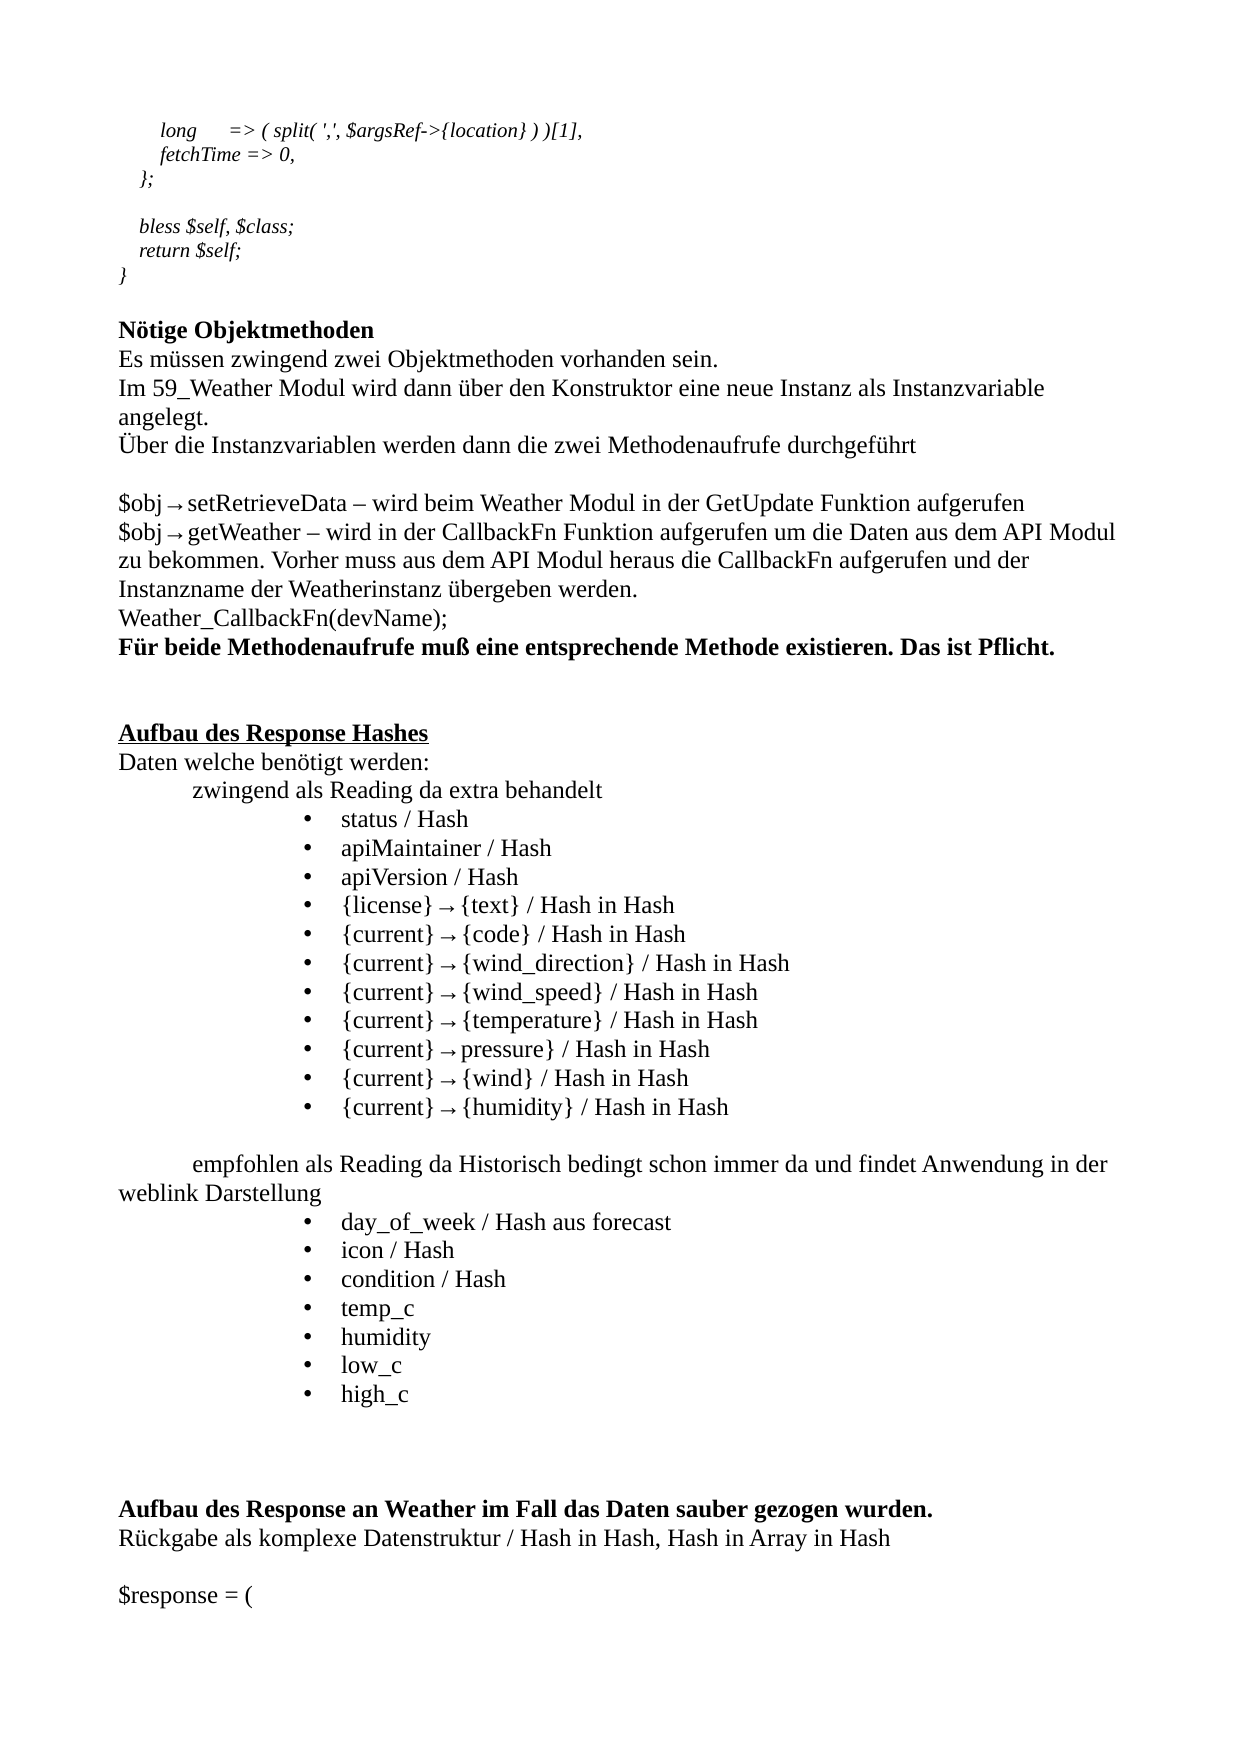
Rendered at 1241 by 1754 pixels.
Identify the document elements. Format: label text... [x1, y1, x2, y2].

text Rückgabe als komplexe Datenstruktur / Hash in Hash, Hash in Array in Hash [118, 1523, 1122, 1552]
text Daten welche benötigt werden: [118, 747, 1122, 775]
text $obj→setRetrieveData – wird beim Weather Modul in der GetUpdate Funktion aufgerufen [118, 488, 1122, 517]
list {current}→{wind_speed} / Hash in Hash [303, 977, 1122, 1005]
text Aufbau des Response an Weather im Fall das Daten sauber gezogen wurden. [118, 1494, 1122, 1523]
list day_of_week / Hash aus forecast [303, 1207, 1122, 1235]
list {current}→{code} / Hash in Hash [303, 919, 1122, 948]
list apiVersion / Hash [303, 862, 1122, 890]
list {current}→pressure} / Hash in Hash [303, 1034, 1122, 1063]
list {current}→{temperature} / Hash in Hash [303, 1005, 1122, 1034]
list {current}→{humidity} / Hash in Hash [303, 1092, 1122, 1120]
text }; [118, 166, 1122, 190]
text Weather_CallbackFn(devName); [118, 603, 1122, 632]
list {current}→{wind} / Hash in Hash [303, 1063, 1122, 1092]
list temp_c [303, 1293, 1122, 1322]
text bless $self, $class; [118, 214, 1122, 238]
list {current}→{wind_direction} / Hash in Hash [303, 948, 1122, 977]
text Im 59_Weather Modul wird dann über den Konstruktor eine neue Instanz als Instanzvariable angelegt. [118, 373, 1122, 430]
text $obj→getWeather – wird in der CallbackFn Funktion aufgerufen um die Daten aus dem API Modul zu bekommen. Vorher muss aus dem API Modul heraus die CallbackFn aufgerufen und der Instanzname der Weatherinstanz übergeben werden. [118, 517, 1122, 603]
text } [118, 262, 1122, 287]
list condition / Hash [303, 1264, 1122, 1293]
list icon / Hash [303, 1235, 1122, 1264]
list low_c [303, 1350, 1122, 1379]
text Über die Instanzvariablen werden dann die zwei Methodenaufrufe durchgeführt [118, 430, 1122, 459]
text Es müssen zwingend zwei Objektmethoden vorhanden sein. [118, 344, 1122, 373]
list humidity [303, 1322, 1122, 1350]
text Aufbau des Response Hashes [118, 718, 1122, 747]
text return $self; [118, 238, 1122, 262]
list {license}→{text} / Hash in Hash [303, 890, 1122, 919]
text fetchTime => 0, [118, 142, 1122, 166]
text long => ( split( ',', $argsRef->{location} ) )[1], [118, 118, 1122, 142]
text Nötige Objektmethoden [118, 315, 1122, 344]
list apiMaintainer / Hash [303, 833, 1122, 862]
text empfohlen als Reading da Historisch bedingt schon immer da und findet Anwendung in der weblink Darstellung [118, 1149, 1122, 1207]
text Für beide Methodenaufrufe muß eine entsprechende Methode existieren. Das ist Pflicht. [118, 632, 1122, 660]
list high_c [303, 1379, 1122, 1408]
list status / Hash [303, 804, 1122, 833]
text $response = ( [118, 1580, 1122, 1609]
text zwingend als Reading da extra behandelt [118, 775, 1122, 804]
